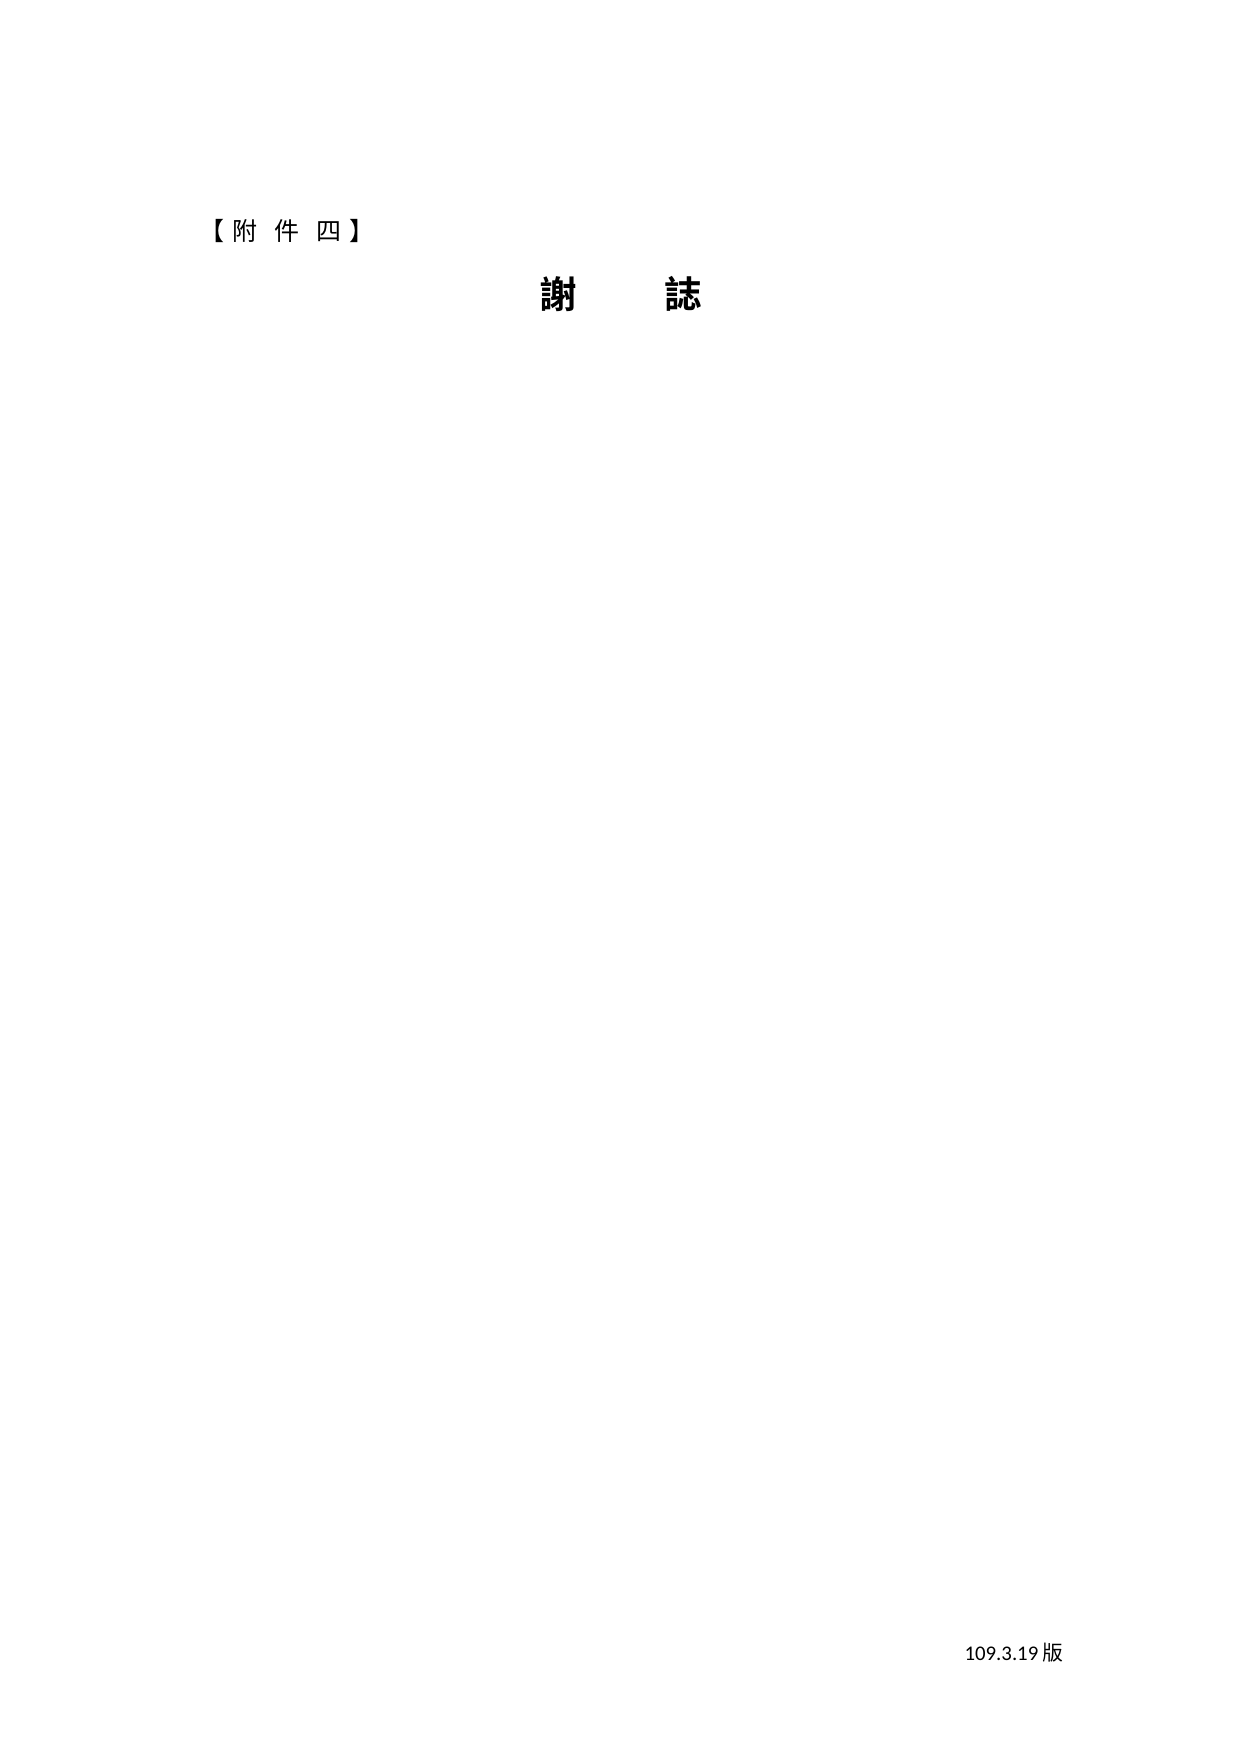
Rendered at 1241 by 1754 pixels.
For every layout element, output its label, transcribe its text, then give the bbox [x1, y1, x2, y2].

text 【附件四】 [183, 188, 1058, 250]
text 謝 誌 [183, 250, 1058, 313]
